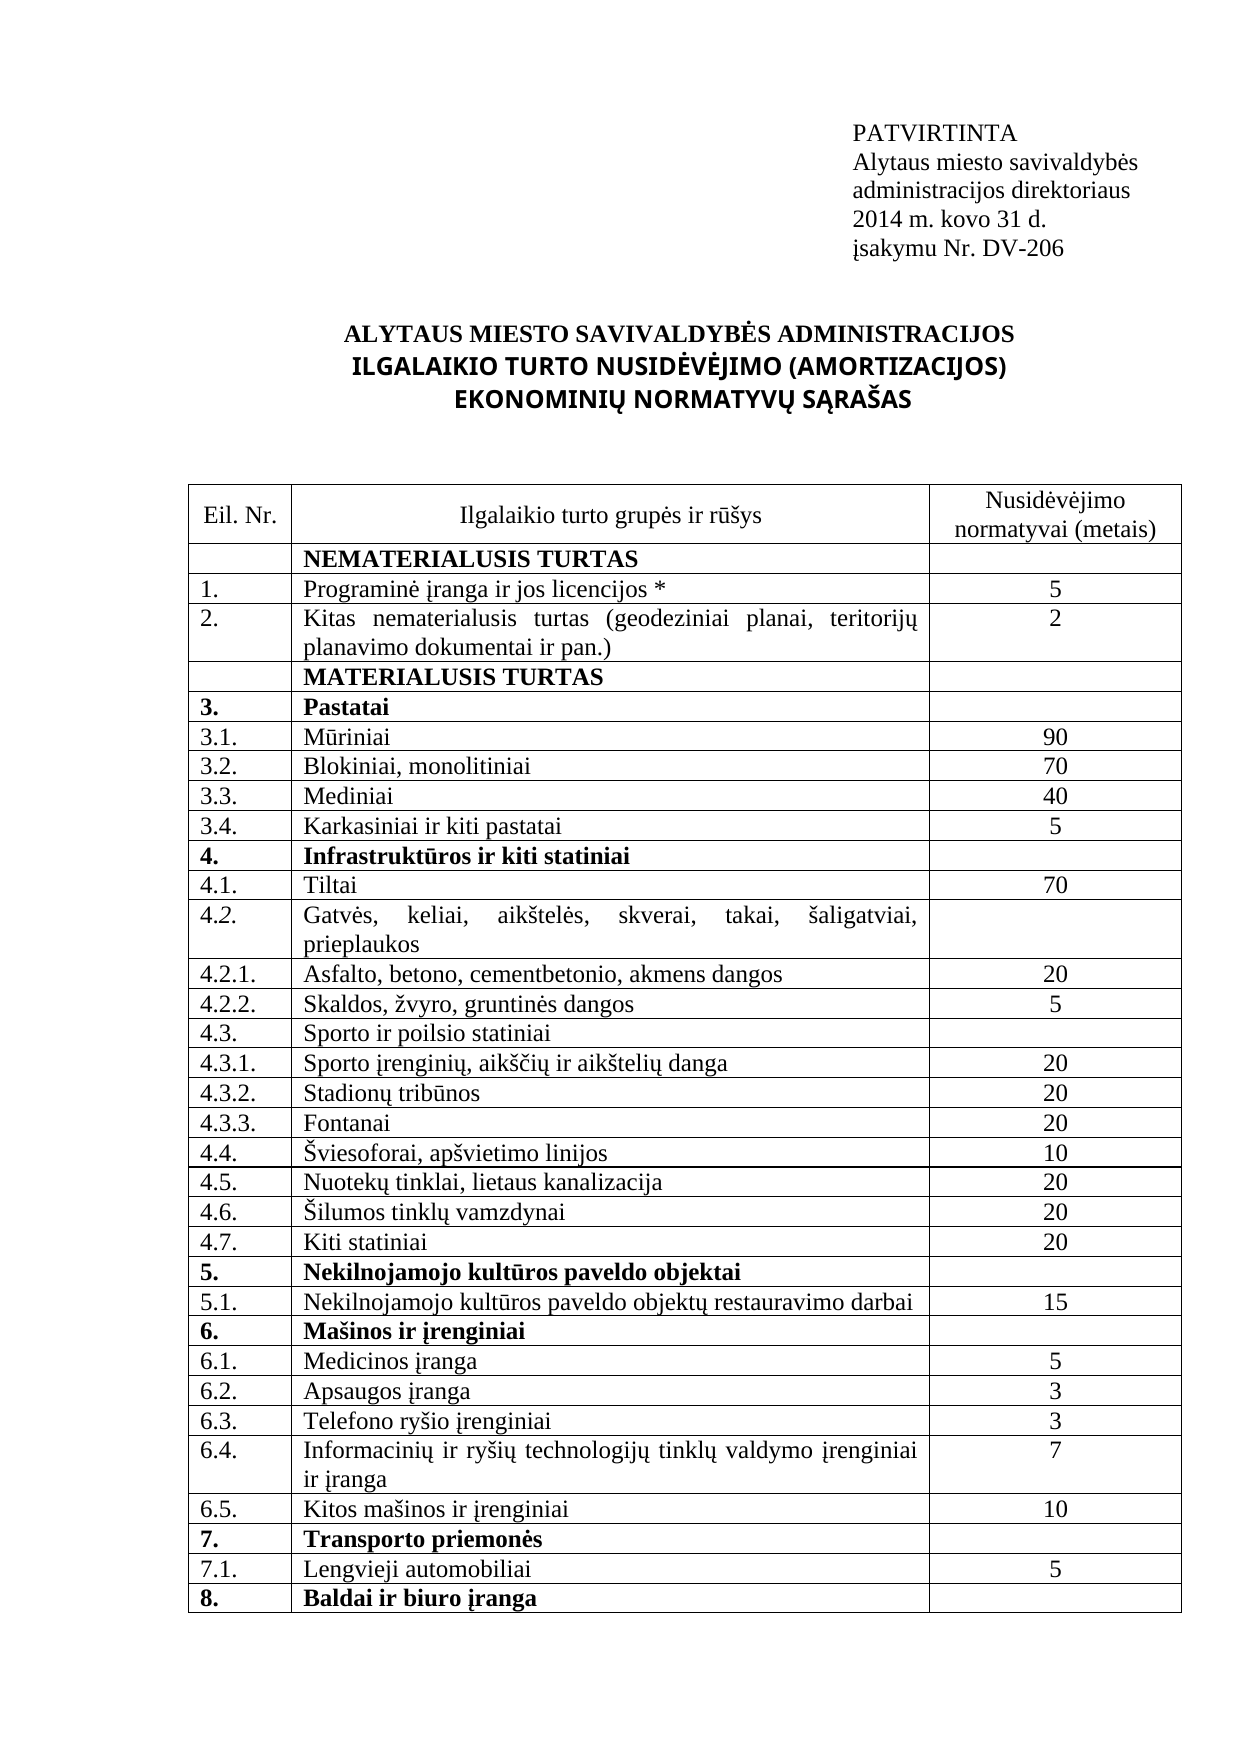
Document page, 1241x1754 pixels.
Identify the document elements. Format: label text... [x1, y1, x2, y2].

table_cell 3 [930, 1406, 1181, 1434]
table_cell 10 [930, 1494, 1181, 1523]
table_cell 40 [930, 781, 1181, 810]
table_cell 3.2. [189, 751, 291, 780]
table_cell 6.1. [189, 1346, 291, 1375]
table_header Nusidėvėjimo normatyvai (metais) [930, 485, 1181, 543]
table_cell 20 [930, 1168, 1181, 1196]
table_cell 5 [930, 574, 1181, 602]
table_cell Tiltai [292, 871, 929, 899]
table_cell 8. [189, 1584, 291, 1612]
table_cell 10 [930, 1138, 1181, 1166]
table_cell [930, 1584, 1181, 1612]
table_cell [930, 1257, 1181, 1286]
table_cell 1. [189, 574, 291, 602]
table_cell 4.7. [189, 1227, 291, 1256]
table_cell 2 [930, 604, 1181, 661]
table_cell 6.3. [189, 1406, 291, 1434]
table_cell Gatvės, keliai, aikštelės, skverai, takai, šaligatviai, prieplaukos [292, 900, 929, 958]
table_cell 70 [930, 751, 1181, 780]
table_cell [189, 662, 291, 691]
table_cell 70 [930, 871, 1181, 899]
text PATVIRTINTA [717, 118, 1181, 147]
table_cell Telefono ryšio įrenginiai [292, 1406, 929, 1434]
table_cell Šilumos tinklų vamzdynai [292, 1197, 929, 1226]
table_cell 4.1. [189, 871, 291, 899]
table_cell MATERIALUSIS TURTAS [292, 662, 929, 691]
table_cell Sporto įrenginių, aikščių ir aikštelių danga [292, 1048, 929, 1077]
table_cell Mašinos ir įrenginiai [292, 1316, 929, 1345]
table_cell 4.3.3. [189, 1108, 291, 1137]
table_cell 90 [930, 722, 1181, 750]
table_cell 7.1. [189, 1554, 291, 1582]
table_cell Sporto ir poilsio statiniai [292, 1019, 929, 1047]
table_cell 4.3. [189, 1019, 291, 1047]
table_cell Programinė įranga ir jos licencijos * [292, 574, 929, 602]
table_cell Infrastruktūros ir kiti statiniai [292, 841, 929, 869]
table_header Ilgalaikio turto grupės ir rūšys [292, 485, 929, 543]
table_cell 20 [930, 959, 1181, 988]
text įsakymu Nr. DV-206 [717, 233, 1181, 262]
table_cell [930, 841, 1181, 869]
table_cell 4.6. [189, 1197, 291, 1226]
text ALYTAUS MIESTO SAVIVALDYBĖS ADMINISTRACIJOS [177, 319, 1181, 348]
table_cell 15 [930, 1287, 1181, 1315]
table_cell 20 [930, 1078, 1181, 1107]
table_cell [930, 1316, 1181, 1345]
table_cell 20 [930, 1048, 1181, 1077]
table_cell Transporto priemonės [292, 1524, 929, 1553]
table_cell 3. [189, 692, 291, 721]
table_cell 5.1. [189, 1287, 291, 1315]
table_cell 4.2. [189, 900, 291, 958]
table_cell [189, 544, 291, 573]
text Alytaus miesto savivaldybės [717, 147, 1181, 176]
table_cell 4. [189, 841, 291, 869]
table_cell Nekilnojamojo kultūros paveldo objektai [292, 1257, 929, 1286]
table_cell 4.3.1. [189, 1048, 291, 1077]
text EKONOMINIŲ NORMATYVŲ SĄRAŠAS [177, 382, 1181, 416]
table_cell 5 [930, 989, 1181, 1017]
table_cell Kitos mašinos ir įrenginiai [292, 1494, 929, 1523]
text administracijos direktoriaus [717, 176, 1181, 204]
table_cell 4.2.1. [189, 959, 291, 988]
table_cell [930, 900, 1181, 958]
table_cell 7 [930, 1436, 1181, 1493]
table_cell [930, 1524, 1181, 1553]
table_cell 20 [930, 1108, 1181, 1137]
table_cell 4.4. [189, 1138, 291, 1166]
text ILGALAIKIO TURTO NUSIDĖVĖJIMO (AMORTIZACIJOS) [177, 348, 1181, 382]
table_cell 5 [930, 811, 1181, 840]
table_cell Šviesoforai, apšvietimo linijos [292, 1138, 929, 1166]
table_cell 3 [930, 1376, 1181, 1405]
table_cell 20 [930, 1197, 1181, 1226]
table_cell [930, 692, 1181, 721]
table_cell Pastatai [292, 692, 929, 721]
table_cell 3.3. [189, 781, 291, 810]
table_cell Blokiniai, monolitiniai [292, 751, 929, 780]
table_cell 5 [930, 1554, 1181, 1582]
table_cell 2. [189, 604, 291, 661]
table_cell Lengvieji automobiliai [292, 1554, 929, 1582]
table_cell Baldai ir biuro įranga [292, 1584, 929, 1612]
table_cell Mediniai [292, 781, 929, 810]
table_cell Kiti statiniai [292, 1227, 929, 1256]
text 2014 m. kovo 31 d. [717, 204, 1181, 233]
table_cell Mūriniai [292, 722, 929, 750]
table_cell [930, 662, 1181, 691]
table_cell [930, 544, 1181, 573]
table_cell Asfalto, betono, cementbetonio, akmens dangos [292, 959, 929, 988]
table_cell Nuotekų tinklai, lietaus kanalizacija [292, 1168, 929, 1196]
table_cell Medicinos įranga [292, 1346, 929, 1375]
table_cell Apsaugos įranga [292, 1376, 929, 1405]
table_cell 6. [189, 1316, 291, 1345]
table_cell 3.1. [189, 722, 291, 750]
table_cell NEMATERIALUSIS TURTAS [292, 544, 929, 573]
table_cell 5 [930, 1346, 1181, 1375]
table_cell Stadionų tribūnos [292, 1078, 929, 1107]
table_cell 7. [189, 1524, 291, 1553]
table_cell Karkasiniai ir kiti pastatai [292, 811, 929, 840]
table_cell Fontanai [292, 1108, 929, 1137]
table_cell Skaldos, žvyro, gruntinės dangos [292, 989, 929, 1017]
table_cell [930, 1019, 1181, 1047]
table_cell 6.4. [189, 1436, 291, 1493]
table_cell 20 [930, 1227, 1181, 1256]
table_cell Nekilnojamojo kultūros paveldo objektų restauravimo darbai [292, 1287, 929, 1315]
table_cell Kitas nematerialusis turtas (geodeziniai planai, teritorijų planavimo dokumentai ir pan.) [292, 604, 929, 661]
table_cell 4.2.2. [189, 989, 291, 1017]
table_cell 3.4. [189, 811, 291, 840]
table_cell 5. [189, 1257, 291, 1286]
table_cell 6.5. [189, 1494, 291, 1523]
table_cell Informacinių ir ryšių technologijų tinklų valdymo įrenginiai ir įranga [292, 1436, 929, 1493]
table_cell 4.3.2. [189, 1078, 291, 1107]
table_cell 4.5. [189, 1168, 291, 1196]
table_header Eil. Nr. [189, 485, 291, 543]
table_cell 6.2. [189, 1376, 291, 1405]
